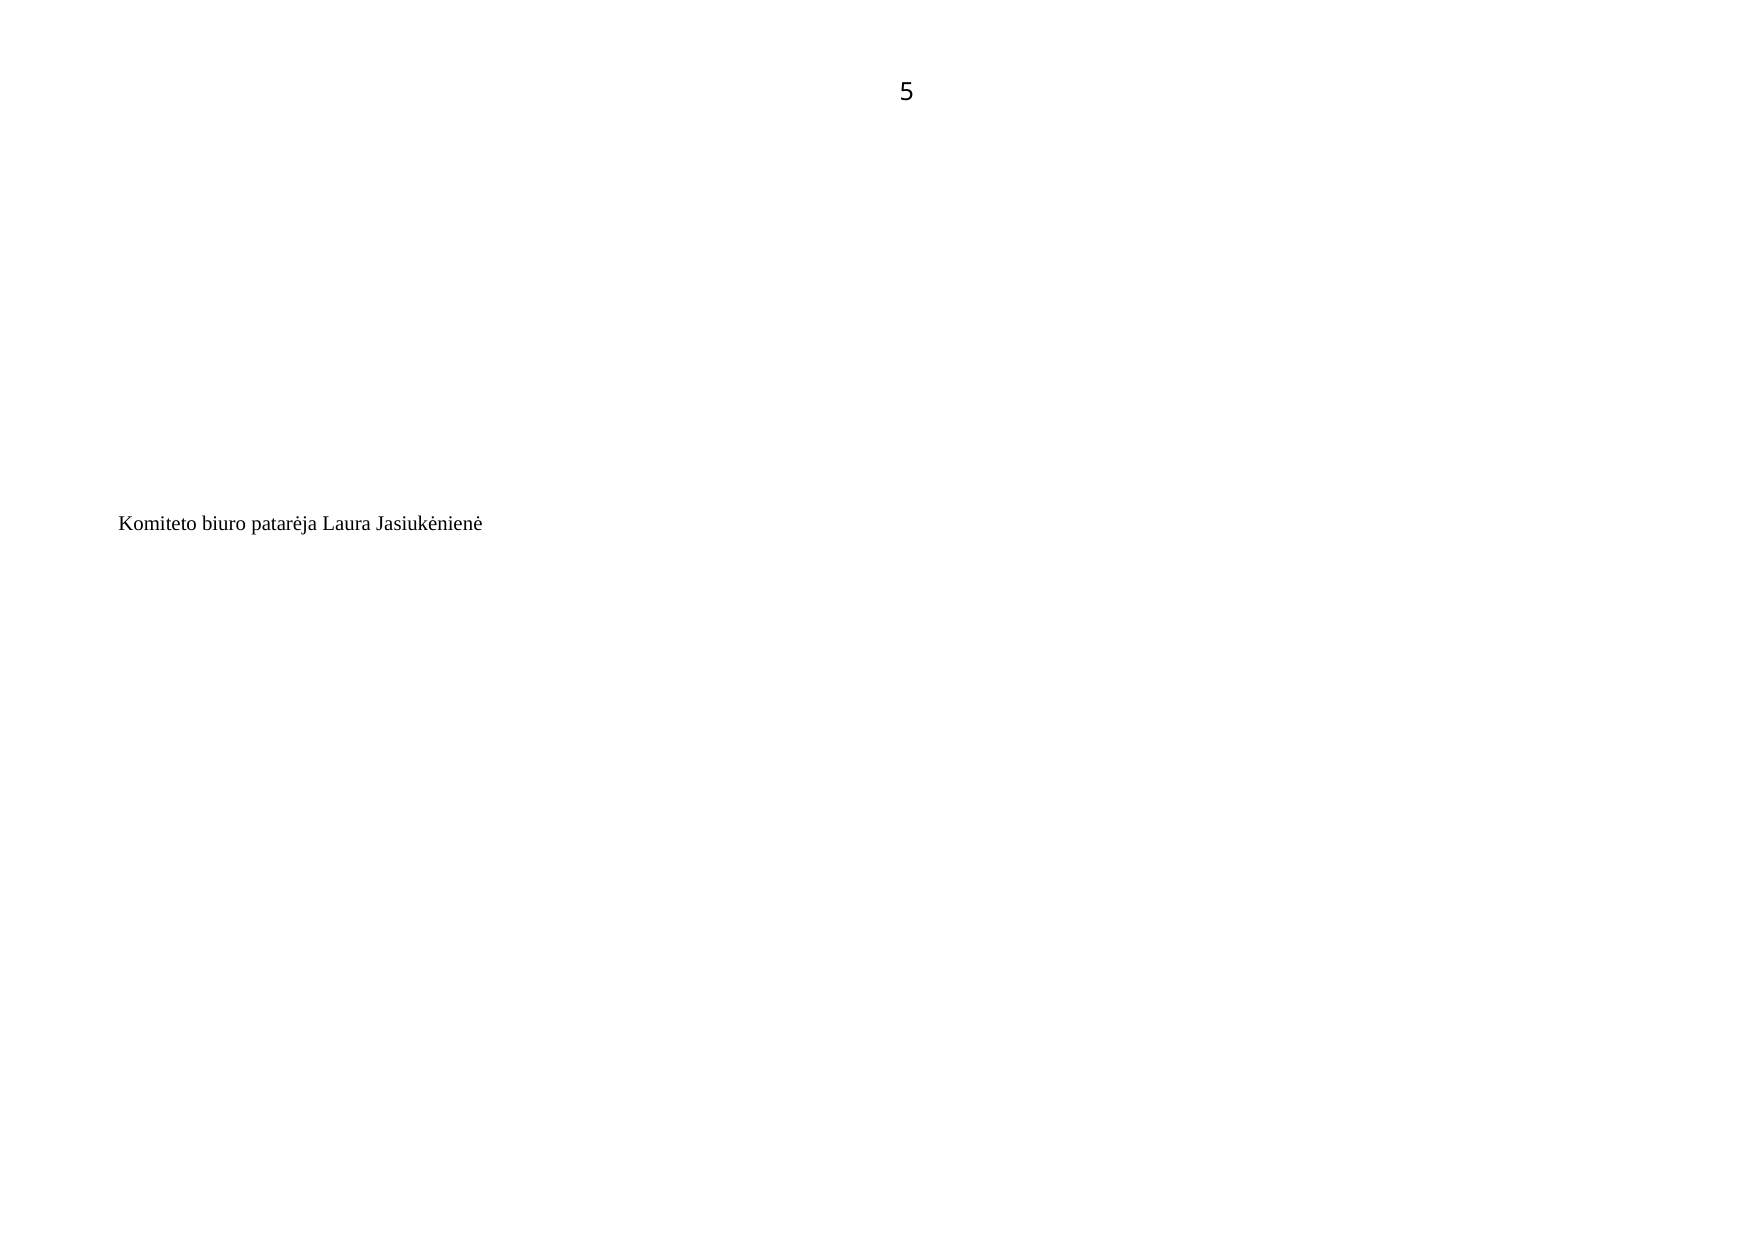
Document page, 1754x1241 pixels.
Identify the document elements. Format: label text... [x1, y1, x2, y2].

text Komiteto biuro patarėja Laura Jasiukėnienė [118, 510, 1695, 534]
